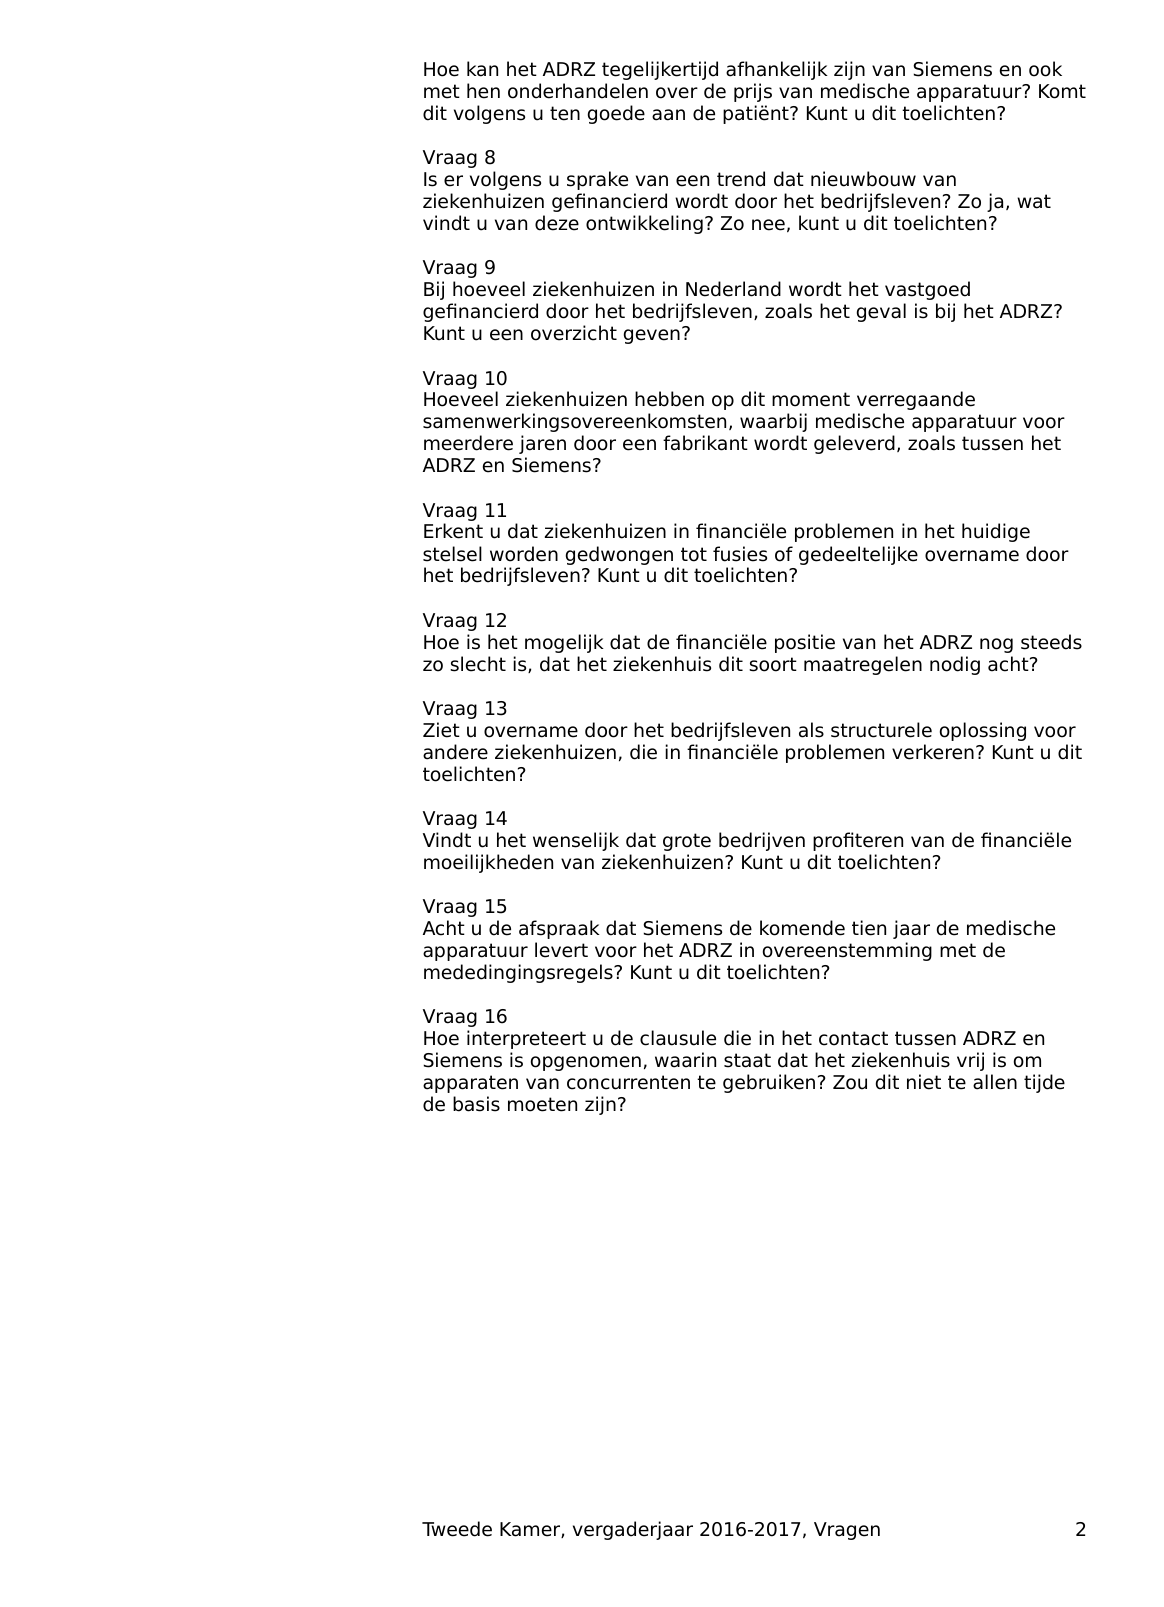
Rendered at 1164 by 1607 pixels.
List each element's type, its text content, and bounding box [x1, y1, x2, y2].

text Vraag 13 [422, 698, 1087, 720]
text Hoe interpreteert u de clausule die in het contact tussen ADRZ en Siemens is opgenomen, waarin staat dat het ziekenhuis vrij is om apparaten van concurrenten te gebruiken? Zou dit niet te allen tijde de basis moeten zijn? [422, 1028, 1087, 1116]
text Bij hoeveel ziekenhuizen in Nederland wordt het vastgoed gefinancierd door het bedrijfsleven, zoals het geval is bij het ADRZ? Kunt u een overzicht geven? [422, 279, 1087, 345]
text Vraag 12 [422, 609, 1087, 632]
text Vraag 16 [422, 1006, 1087, 1028]
text Erkent u dat ziekenhuizen in financiële problemen in het huidige stelsel worden gedwongen tot fusies of gedeeltelijke overname door het bedrijfsleven? Kunt u dit toelichten? [422, 521, 1087, 587]
text Hoe kan het ADRZ tegelijkertijd afhankelijk zijn van Siemens en ook met hen onderhandelen over de prijs van medische apparatuur? Komt dit volgens u ten goede aan de patiënt? Kunt u dit toelichten? [422, 59, 1087, 125]
text Vraag 15 [422, 896, 1087, 918]
text Vraag 10 [422, 367, 1087, 389]
text Vraag 14 [422, 808, 1087, 830]
text Vraag 8 [422, 147, 1087, 169]
text Vraag 9 [422, 257, 1087, 279]
text Vraag 11 [422, 499, 1087, 521]
text Is er volgens u sprake van een trend dat nieuwbouw van ziekenhuizen gefinancierd wordt door het bedrijfsleven? Zo ja, wat vindt u van deze ontwikkeling? Zo nee, kunt u dit toelichten? [422, 169, 1087, 235]
text Hoeveel ziekenhuizen hebben op dit moment verregaande samenwerkingsovereenkomsten, waarbij medische apparatuur voor meerdere jaren door een fabrikant wordt geleverd, zoals tussen het ADRZ en Siemens? [422, 389, 1087, 477]
text Ziet u overname door het bedrijfsleven als structurele oplossing voor andere ziekenhuizen, die in financiële problemen verkeren? Kunt u dit toelichten? [422, 720, 1087, 786]
text Acht u de afspraak dat Siemens de komende tien jaar de medische apparatuur levert voor het ADRZ in overeenstemming met de mededingingsregels? Kunt u dit toelichten? [422, 918, 1087, 984]
text Vindt u het wenselijk dat grote bedrijven profiteren van de financiële moeilijkheden van ziekenhuizen? Kunt u dit toelichten? [422, 830, 1087, 874]
text Hoe is het mogelijk dat de financiële positie van het ADRZ nog steeds zo slecht is, dat het ziekenhuis dit soort maatregelen nodig acht? [422, 632, 1087, 676]
